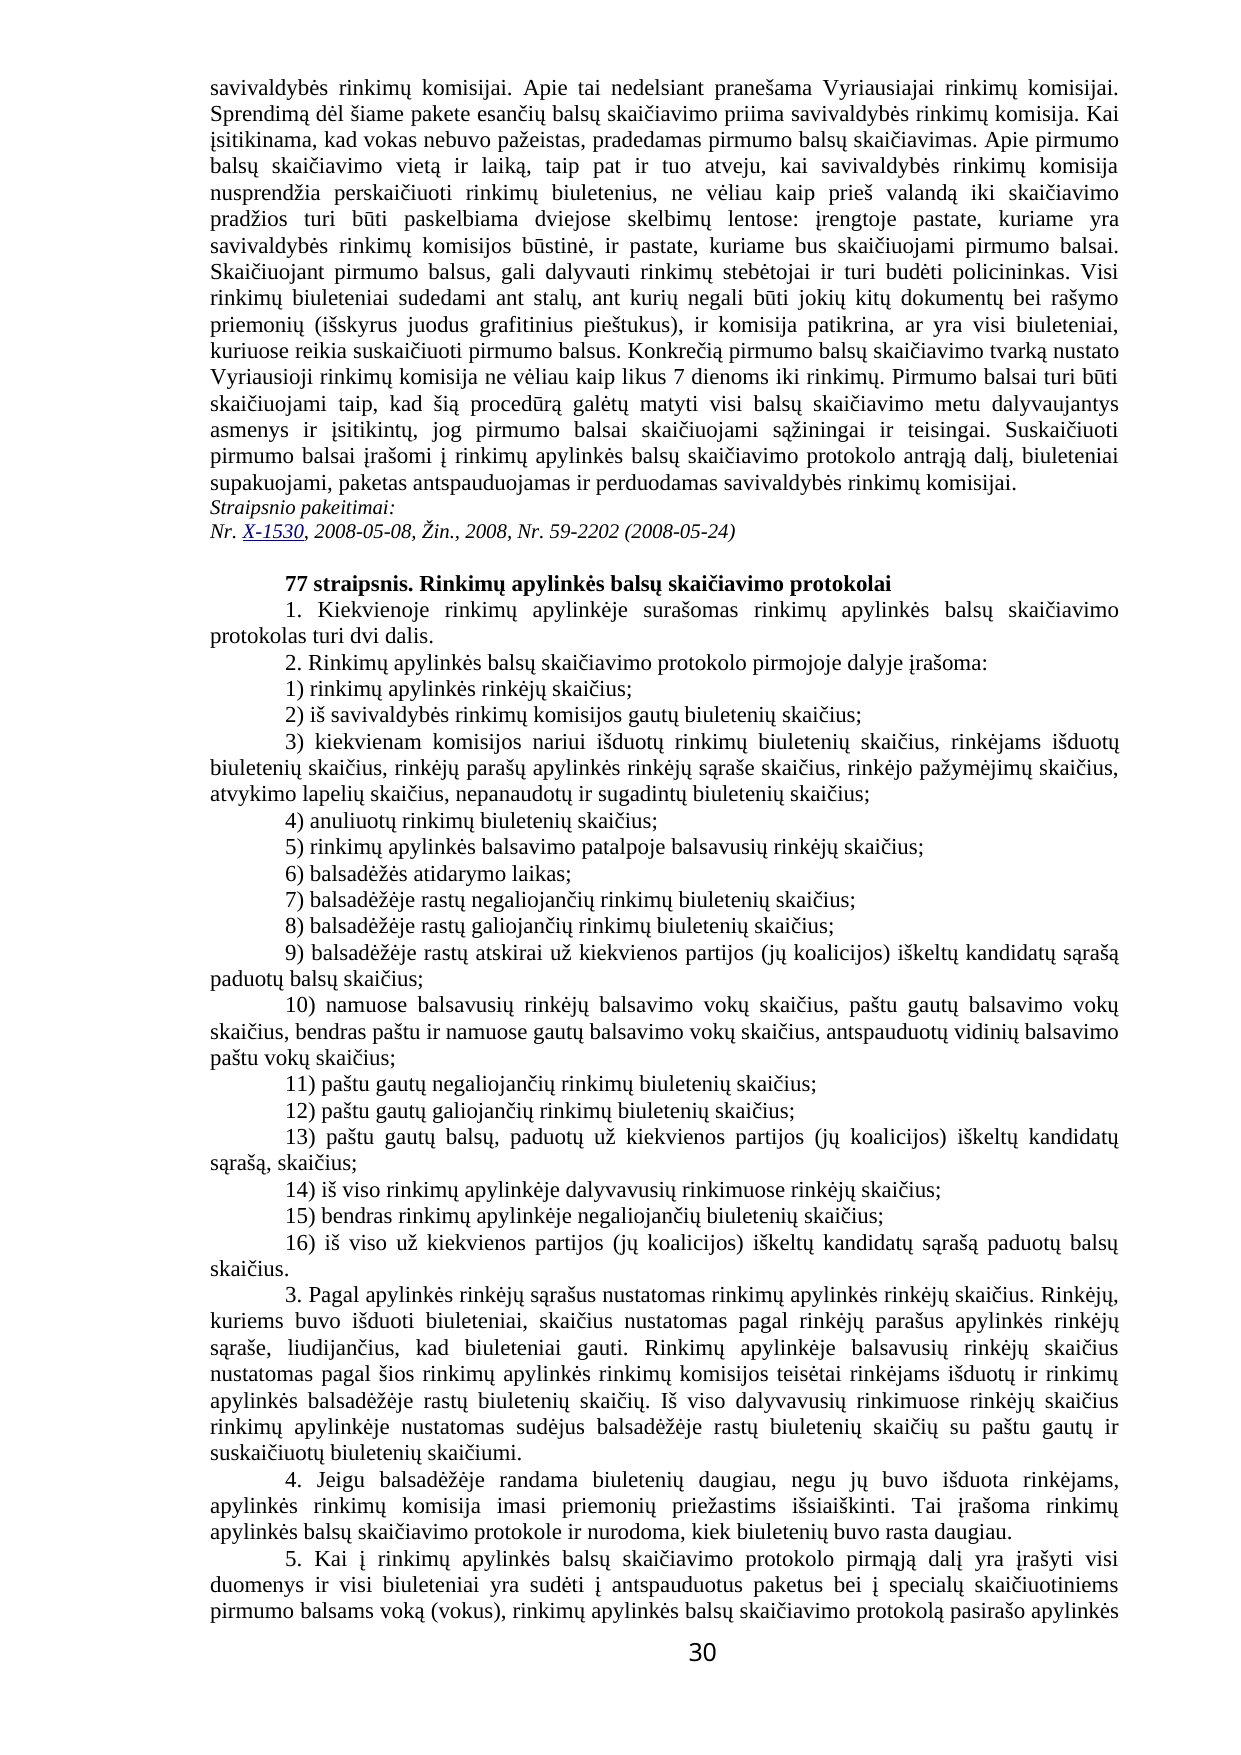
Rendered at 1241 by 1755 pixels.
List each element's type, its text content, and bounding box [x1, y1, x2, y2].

text 1. Kiekvienoje rinkimų apylinkėje surašomas rinkimų apylinkės balsų skaičiavimo protokolas turi dvi dalis. [210, 596, 1120, 649]
text 14) iš viso rinkimų apylinkėje dalyvavusių rinkimuose rinkėjų skaičius; [210, 1176, 1120, 1202]
text 1) rinkimų apylinkės rinkėjų skaičius; [210, 675, 1120, 701]
text 5) rinkimų apylinkės balsavimo patalpoje balsavusių rinkėjų skaičius; [210, 833, 1120, 859]
text 5. Kai į rinkimų apylinkės balsų skaičiavimo protokolo pirmąją dalį yra įrašyti visi duomenys ir visi biuleteniai yra sudėti į antspauduotus paketus bei į specialų skaičiuotiniems pirmumo balsams voką (vokus), rinkimų apylinkės balsų skaičiavimo protokolą pasirašo apylinkės [210, 1545, 1120, 1624]
text 7) balsadėžėje rastų negaliojančių rinkimų biuletenių skaičius; [210, 886, 1120, 912]
text 3. Pagal apylinkės rinkėjų sąrašus nustatomas rinkimų apylinkės rinkėjų skaičius. Rinkėjų, kuriems buvo išduoti biuleteniai, skaičius nustatomas pagal rinkėjų parašus apylinkės rinkėjų sąraše, liudijančius, kad biuleteniai gauti. Rinkimų apylinkėje balsavusių rinkėjų skaičius nustatomas pagal šios rinkimų apylinkės rinkimų komisijos teisėtai rinkėjams išduotų ir rinkimų apylinkės balsadėžėje rastų biuletenių skaičių. Iš viso dalyvavusių rinkimuose rinkėjų skaičius rinkimų apylinkėje nustatomas sudėjus balsadėžėje rastų biuletenių skaičių su paštu gautų ir suskaičiuotų biuletenių skaičiumi. [210, 1281, 1120, 1466]
text savivaldybės rinkimų komisijai. Apie tai nedelsiant pranešama Vyriausiajai rinkimų komisijai. Sprendimą dėl šiame pakete esančių balsų skaičiavimo priima savivaldybės rinkimų komisija. Kai įsitikinama, kad vokas nebuvo pažeistas, pradedamas pirmumo balsų skaičiavimas. Apie pirmumo balsų skaičiavimo vietą ir laiką, taip pat ir tuo atveju, kai savivaldybės rinkimų komisija nusprendžia perskaičiuoti rinkimų biuletenius, ne vėliau kaip prieš valandą iki skaičiavimo pradžios turi būti paskelbiama dviejose skelbimų lentose: įrengtoje pastate, kuriame yra savivaldybės rinkimų komisijos būstinė, ir pastate, kuriame bus skaičiuojami pirmumo balsai. Skaičiuojant pirmumo balsus, gali dalyvauti rinkimų stebėtojai ir turi budėti policininkas. Visi rinkimų biuleteniai sudedami ant stalų, ant kurių negali būti jokių kitų dokumentų bei rašymo priemonių (išskyrus juodus grafitinius pieštukus), ir komisija patikrina, ar yra visi biuleteniai, kuriuose reikia suskaičiuoti pirmumo balsus. Konkrečią pirmumo balsų skaičiavimo tvarką nustato Vyriausioji rinkimų komisija ne vėliau kaip likus 7 dienoms iki rinkimų. Pirmumo balsai turi būti skaičiuojami taip, kad šią procedūrą galėtų matyti visi balsų skaičiavimo metu dalyvaujantys asmenys ir įsitikintų, jog pirmumo balsai skaičiuojami sąžiningai ir teisingai. Suskaičiuoti pirmumo balsai įrašomi į rinkimų apylinkės balsų skaičiavimo protokolo antrąją dalį, biuleteniai supakuojami, paketas antspauduojamas ir perduodamas savivaldybės rinkimų komisijai. [210, 73, 1120, 495]
text Straipsnio pakeitimai: [210, 495, 1120, 519]
text 10) namuose balsavusių rinkėjų balsavimo vokų skaičius, paštu gautų balsavimo vokų skaičius, bendras paštu ir namuose gautų balsavimo vokų skaičius, antspauduotų vidinių balsavimo paštu vokų skaičius; [210, 991, 1120, 1070]
text 6) balsadėžės atidarymo laikas; [210, 859, 1120, 886]
text 9) balsadėžėje rastų atskirai už kiekvienos partijos (jų koalicijos) iškeltų kandidatų sąrašą paduotų balsų skaičius; [210, 939, 1120, 991]
text 4) anuliuotų rinkimų biuletenių skaičius; [210, 807, 1120, 833]
text 8) balsadėžėje rastų galiojančių rinkimų biuletenių skaičius; [210, 912, 1120, 939]
text 11) paštu gautų negaliojančių rinkimų biuletenių skaičius; [210, 1070, 1120, 1097]
text 13) paštu gautų balsų, paduotų už kiekvienos partijos (jų koalicijos) iškeltų kandidatų sąrašą, skaičius; [210, 1123, 1120, 1176]
text 2) iš savivaldybės rinkimų komisijos gautų biuletenių skaičius; [210, 701, 1120, 728]
text 2. Rinkimų apylinkės balsų skaičiavimo protokolo pirmojoje dalyje įrašoma: [210, 649, 1120, 675]
text 15) bendras rinkimų apylinkėje negaliojančių biuletenių skaičius; [210, 1202, 1120, 1228]
text 77 straipsnis. Rinkimų apylinkės balsų skaičiavimo protokolai [210, 570, 1120, 596]
text 4. Jeigu balsadėžėje randama biuletenių daugiau, negu jų buvo išduota rinkėjams, apylinkės rinkimų komisija imasi priemonių priežastims išsiaiškinti. Tai įrašoma rinkimų apylinkės balsų skaičiavimo protokole ir nurodoma, kiek biuletenių buvo rasta daugiau. [210, 1466, 1120, 1545]
text 16) iš viso už kiekvienos partijos (jų koalicijos) iškeltų kandidatų sąrašą paduotų balsų skaičius. [210, 1228, 1120, 1281]
text 3) kiekvienam komisijos nariui išduotų rinkimų biuletenių skaičius, rinkėjams išduotų biuletenių skaičius, rinkėjų parašų apylinkės rinkėjų sąraše skaičius, rinkėjo pažymėjimų skaičius, atvykimo lapelių skaičius, nepanaudotų ir sugadintų biuletenių skaičius; [210, 728, 1120, 807]
text 12) paštu gautų galiojančių rinkimų biuletenių skaičius; [210, 1097, 1120, 1123]
text Nr. X-1530, 2008-05-08, Žin., 2008, Nr. 59-2202 (2008-05-24) [210, 519, 1120, 543]
